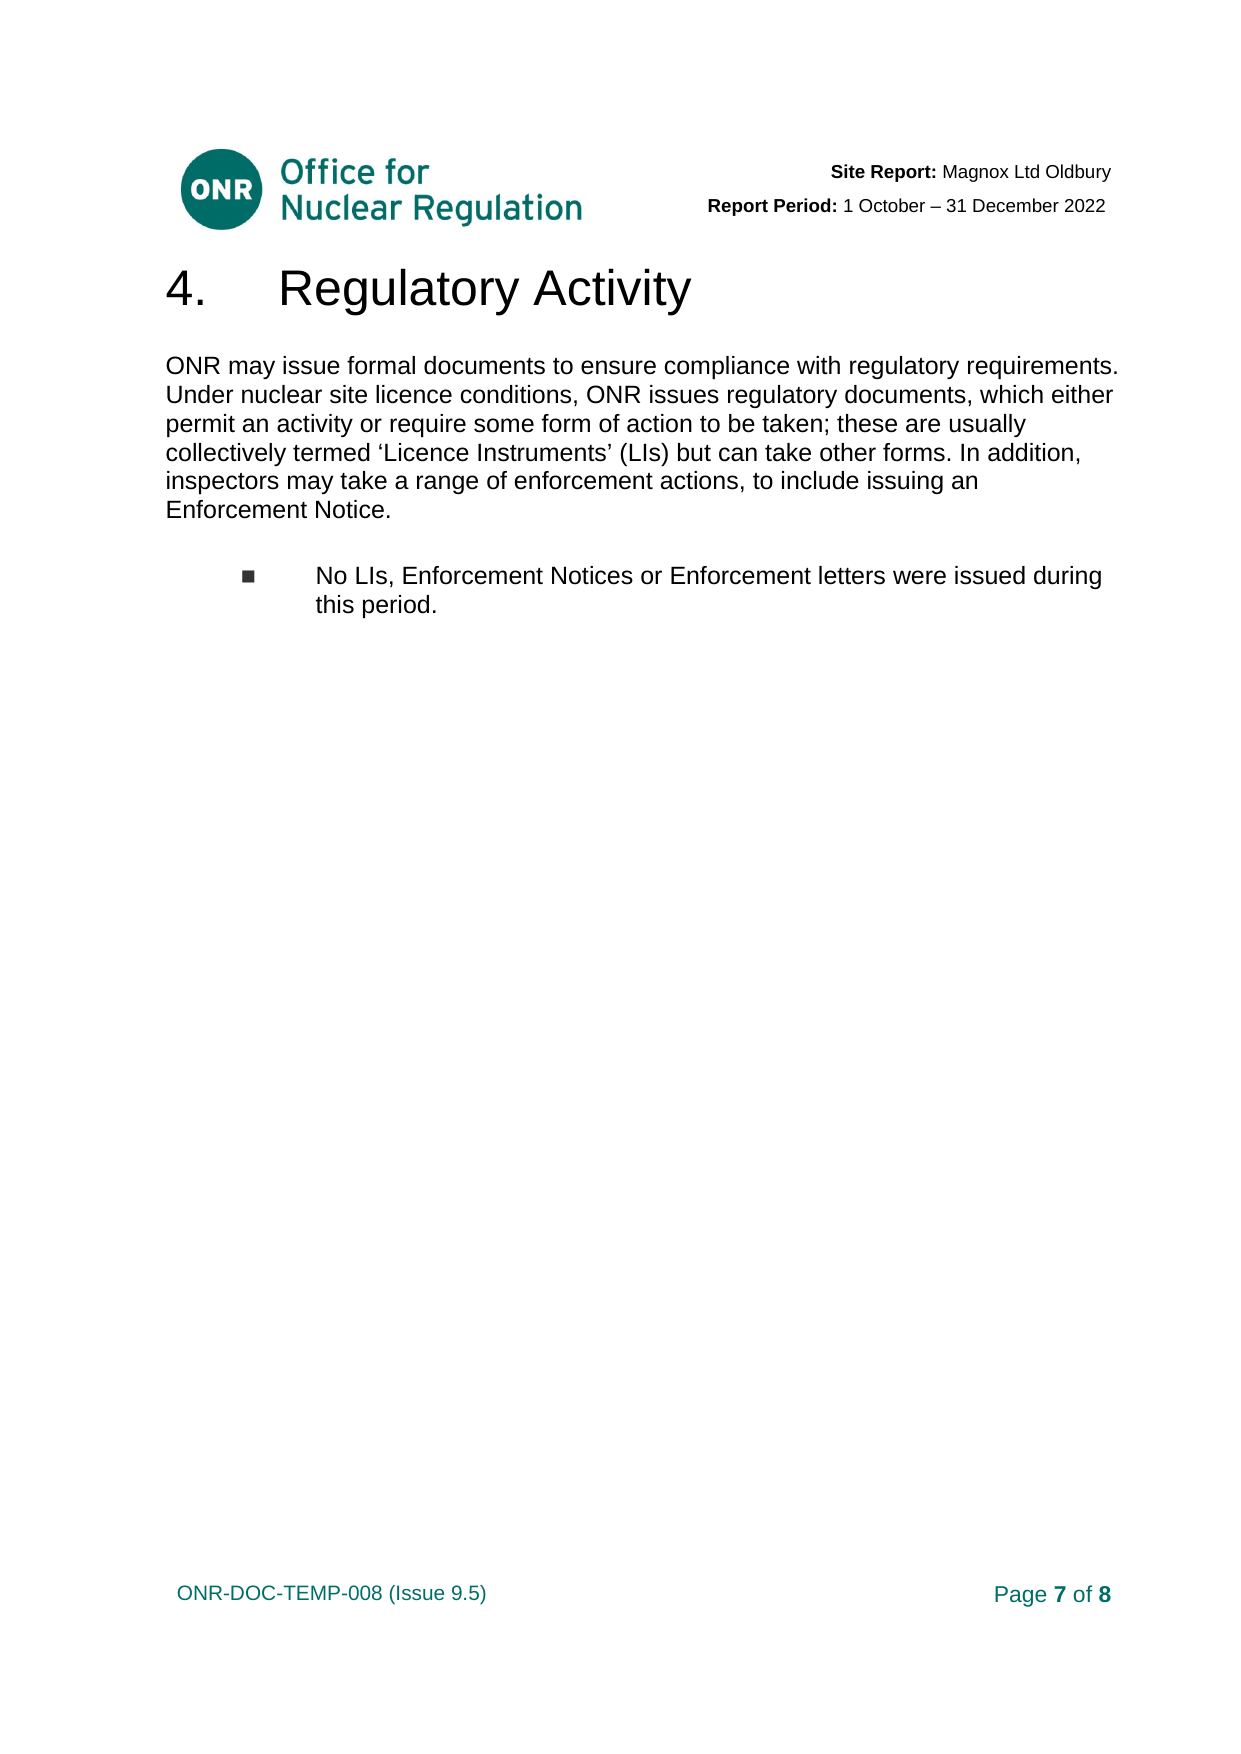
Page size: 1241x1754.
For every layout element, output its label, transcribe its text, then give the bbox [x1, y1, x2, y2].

subtitle Regulatory Activity [165, 258, 1122, 316]
list No LIs, Enforcement Notices or Enforcement letters were issued during this period. [240, 561, 1122, 619]
text ONR may issue formal documents to ensure compliance with regulatory requirements. Under nuclear site licence conditions, ONR issues regulatory documents, which either permit an activity or require some form of action to be taken; these are usually collectively termed ‘Licence Instruments’ (LIs) but can take other forms. In addition, inspectors may take a range of enforcement actions, to include issuing an Enforcement Notice. [165, 351, 1122, 524]
